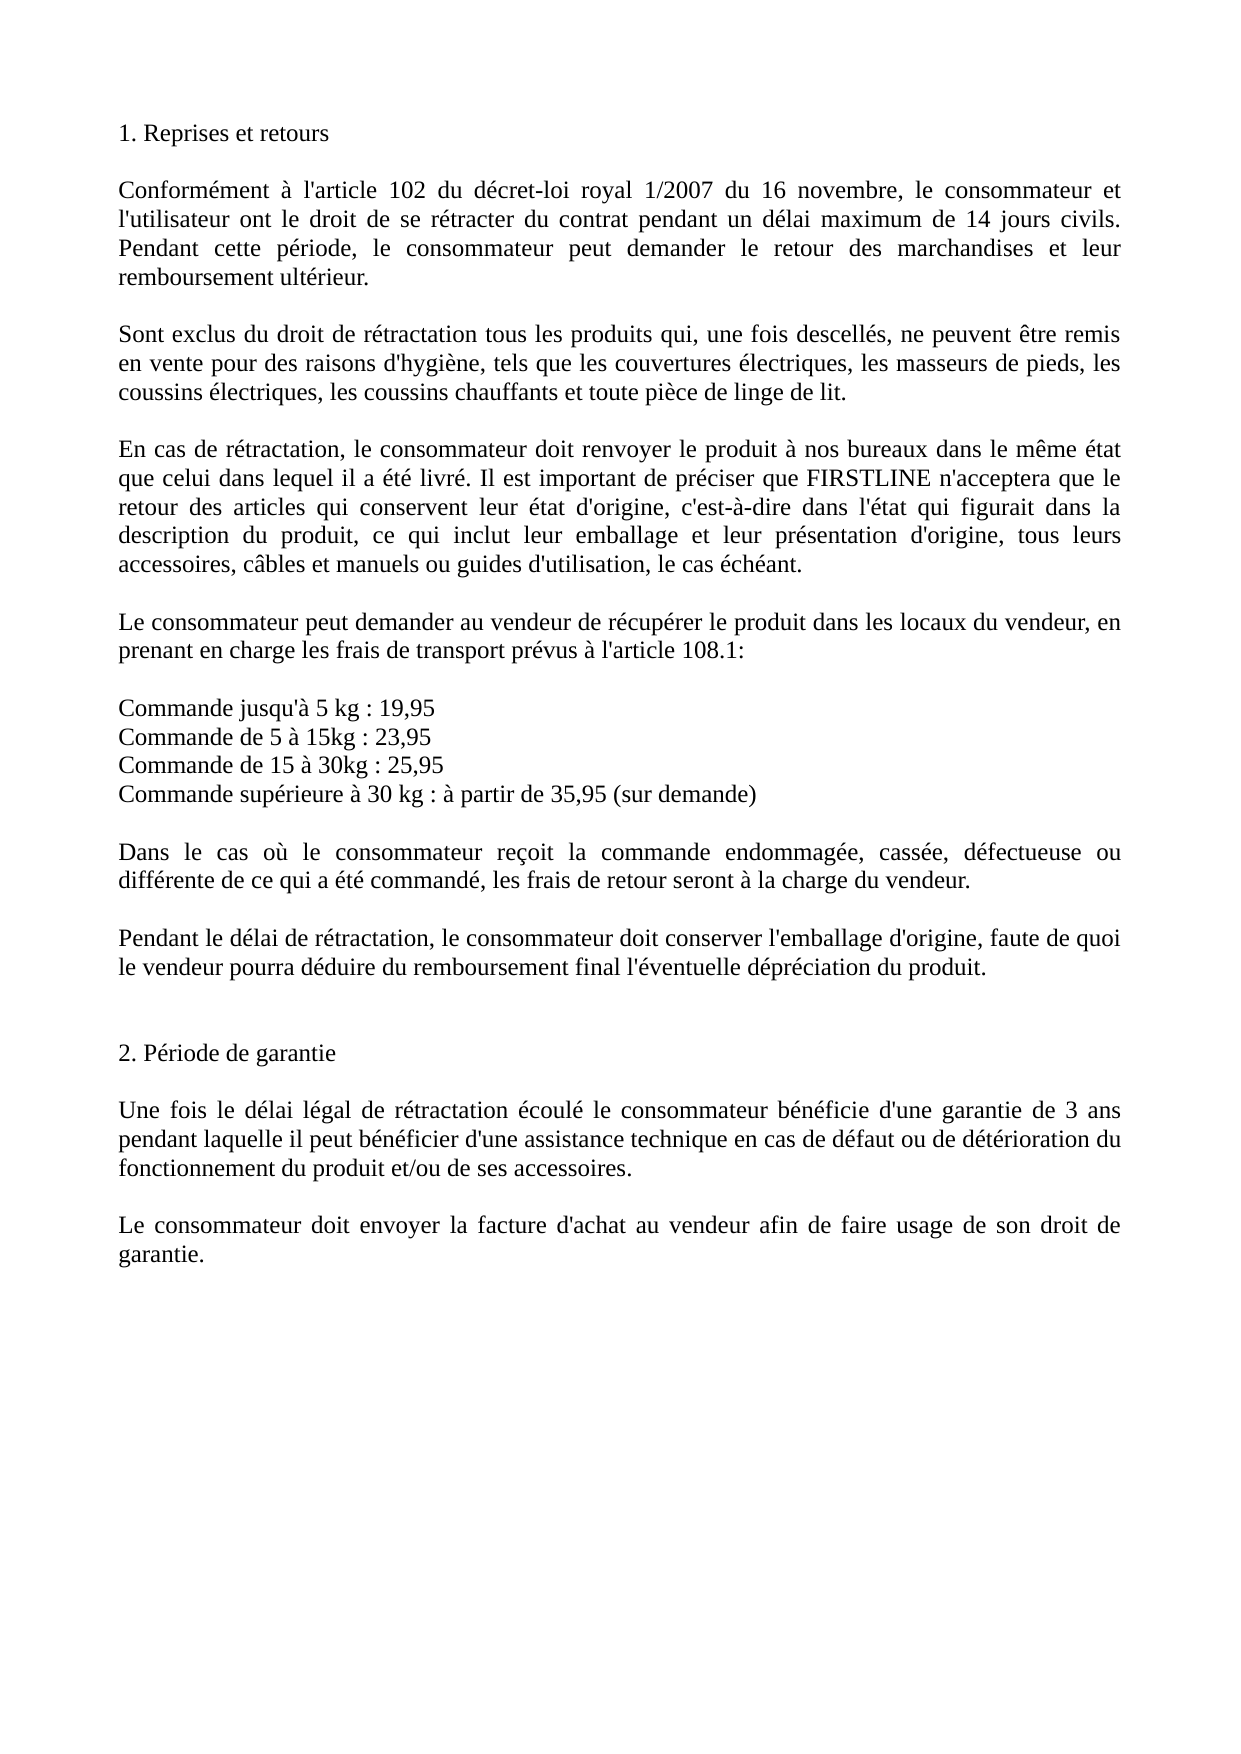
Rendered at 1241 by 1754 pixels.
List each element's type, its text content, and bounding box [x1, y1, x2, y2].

text Conformément à l'article 102 du décret-loi royal 1/2007 du 16 novembre, le consommateur et l'utilisateur ont le droit de se rétracter du contrat pendant un délai maximum de 14 jours civils. Pendant cette période, le consommateur peut demander le retour des marchandises et leur remboursement ultérieur. [118, 176, 1122, 291]
text Sont exclus du droit de rétractation tous les produits qui, une fois descellés, ne peuvent être remis en vente pour des raisons d'hygiène, tels que les couvertures électriques, les masseurs de pieds, les coussins électriques, les coussins chauffants et toute pièce de linge de lit. [118, 319, 1122, 406]
text Commande supérieure à 30 kg : à partir de 35,95 (sur demande) [118, 779, 1122, 808]
text Commande jusqu'à 5 kg : 19,95 [118, 693, 1122, 722]
text Le consommateur peut demander au vendeur de récupérer le produit dans les locaux du vendeur, en prenant en charge les frais de transport prévus à l'article 108.1: [118, 607, 1122, 664]
text 2. Période de garantie [118, 1038, 1122, 1067]
text Le consommateur doit envoyer la facture d'achat au vendeur afin de faire usage de son droit de garantie. [118, 1211, 1122, 1268]
text En cas de rétractation, le consommateur doit renvoyer le produit à nos bureaux dans le même état que celui dans lequel il a été livré. Il est important de préciser que FIRSTLINE n'acceptera que le retour des articles qui conservent leur état d'origine, c'est-à-dire dans l'état qui figurait dans la description du produit, ce qui inclut leur emballage et leur présentation d'origine, tous leurs accessoires, câbles et manuels ou guides d'utilisation, le cas échéant. [118, 434, 1122, 578]
text Commande de 5 à 15kg : 23,95 [118, 722, 1122, 751]
text Pendant le délai de rétractation, le consommateur doit conserver l'emballage d'origine, faute de quoi le vendeur pourra déduire du remboursement final l'éventuelle dépréciation du produit. [118, 923, 1122, 981]
text Dans le cas où le consommateur reçoit la commande endommagée, cassée, défectueuse ou différente de ce qui a été commandé, les frais de retour seront à la charge du vendeur. [118, 837, 1122, 894]
text Une fois le délai légal de rétractation écoulé le consommateur bénéficie d'une garantie de 3 ans pendant laquelle il peut bénéficier d'une assistance technique en cas de défaut ou de détérioration du fonctionnement du produit et/ou de ses accessoires. [118, 1096, 1122, 1182]
text Commande de 15 à 30kg : 25,95 [118, 751, 1122, 779]
text 1. Reprises et retours [118, 118, 1122, 147]
